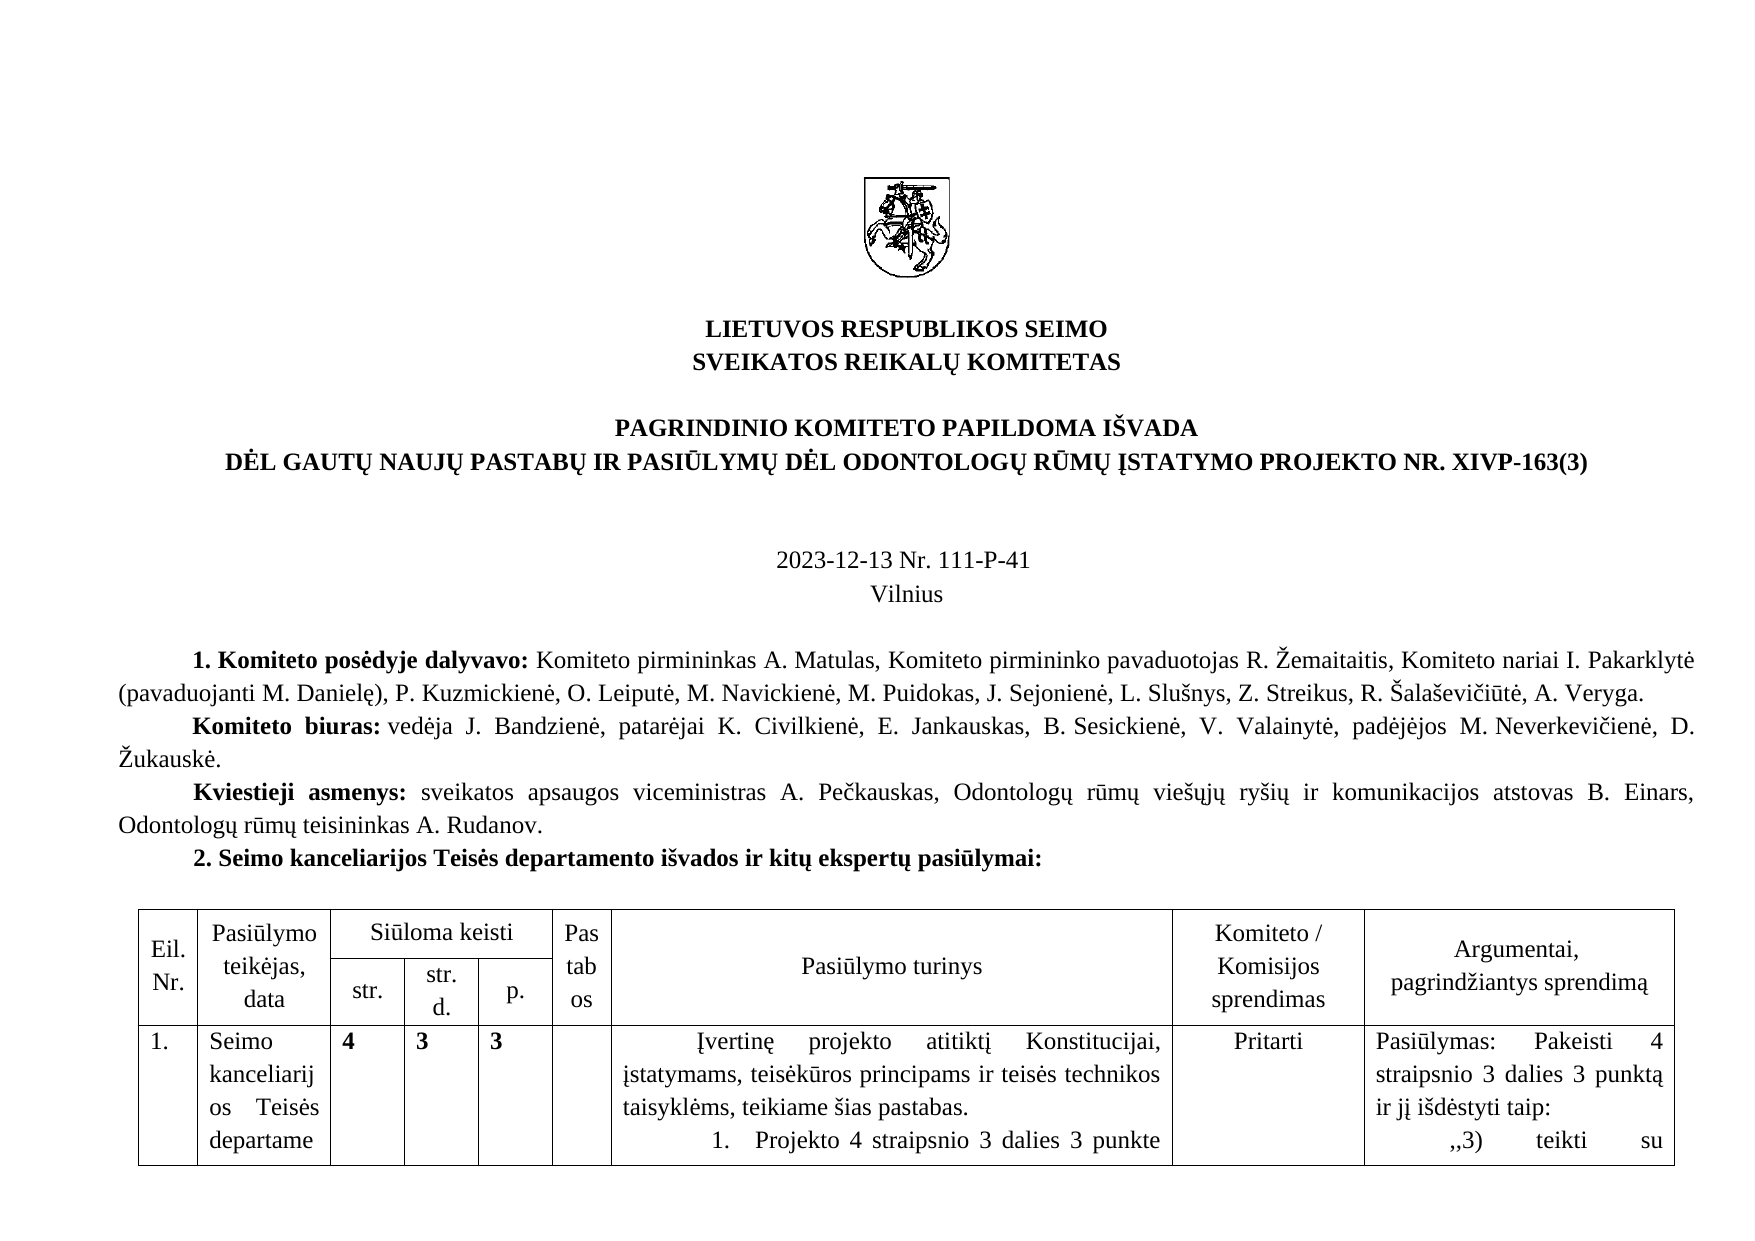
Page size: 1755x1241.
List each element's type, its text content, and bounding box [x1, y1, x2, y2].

table_header Siūloma keisti [331, 910, 552, 958]
text Kviestieji asmenys: sveikatos apsaugos viceministras A. Pečkauskas, Odontologų rūmų viešųjų ryšių ir komunikacijos atstovas B. Einars, Odontologų rūmų teisininkas A. Rudanov. [118, 777, 1695, 838]
table_header Komiteto / Komisijos sprendimas [1173, 910, 1364, 1025]
table_cell str. [331, 959, 404, 1025]
table_cell 1. [139, 1026, 197, 1165]
text Sveikatos reikalų komitetas [118, 347, 1695, 376]
table_header Pasiūlymo turinys [612, 910, 1172, 1025]
text Vilnius [118, 579, 1695, 607]
table_cell Įvertinę projekto atitiktį Konstitucijai, įstatymams, teisėkūros principams ir teisės technikos taisyklėms, teikiame šias pastabas. 1. Projekto 4 straipsnio 3 dalies 3 punkte [612, 1026, 1172, 1165]
table_header Argumentai, pagrindžiantys sprendimą [1365, 910, 1674, 1025]
text 2. Seimo kanceliarijos Teisės departamento išvados ir kitų ekspertų pasiūlymai: [118, 843, 1695, 872]
table_cell Seimo kanceliarijos Teisės departame [198, 1026, 330, 1165]
table_cell 3 [479, 1026, 552, 1165]
text 2023-12-13 Nr. 111-P-41 [118, 546, 1695, 574]
table_cell Pasiūlymas: Pakeisti 4 straipsnio 3 dalies 3 punktą ir jį išdėstyti taip: ,,3) teikti su [1365, 1026, 1674, 1165]
text 1. Komiteto posėdyje dalyvavo: Komiteto pirmininkas A. Matulas, Komiteto pirmininko pavaduotojas R. Žemaitaitis, Komiteto nariai I. Pakarklytė (pavaduojanti M. Danielę), P. Kuzmickienė, O. Leiputė, M. Navickienė, M. Puidokas, J. Sejonienė, L. Slušnys, Z. Streikus, R. Šalaševičiūtė, A. Veryga. [118, 645, 1695, 706]
table_cell 4 [331, 1026, 404, 1165]
table_cell [553, 1026, 611, 1165]
table_header Eil. Nr. [139, 910, 197, 1025]
table_cell str. d. [405, 959, 478, 1025]
text Komiteto biuras: vedėja J. Bandzienė, patarėjai K. Civilkienė, E. Jankauskas, B. Sesickienė, V. Valainytė, padėjėjos M. Neverkevičienė, D. Žukauskė. [118, 711, 1695, 772]
text DĖL GAUTŲ NAUJŲ PASTABŲ IR PASIŪLYMŲ DĖL Odontologų rūmų įstatymo projektO nr. xivp-163(3) [118, 447, 1695, 475]
table_header Pasiūlymo teikėjas, data [198, 910, 330, 1025]
table_cell 3 [405, 1026, 478, 1165]
text LIETUVOS RESPUBLIKOS SEIMO [118, 314, 1695, 343]
table_cell Pritarti [1173, 1026, 1364, 1165]
table_header Pastabos [553, 910, 611, 1025]
text PAGRINDINIO KOMITETO PAPILDOMA IŠVADA [118, 413, 1695, 442]
table_cell p. [479, 959, 552, 1025]
